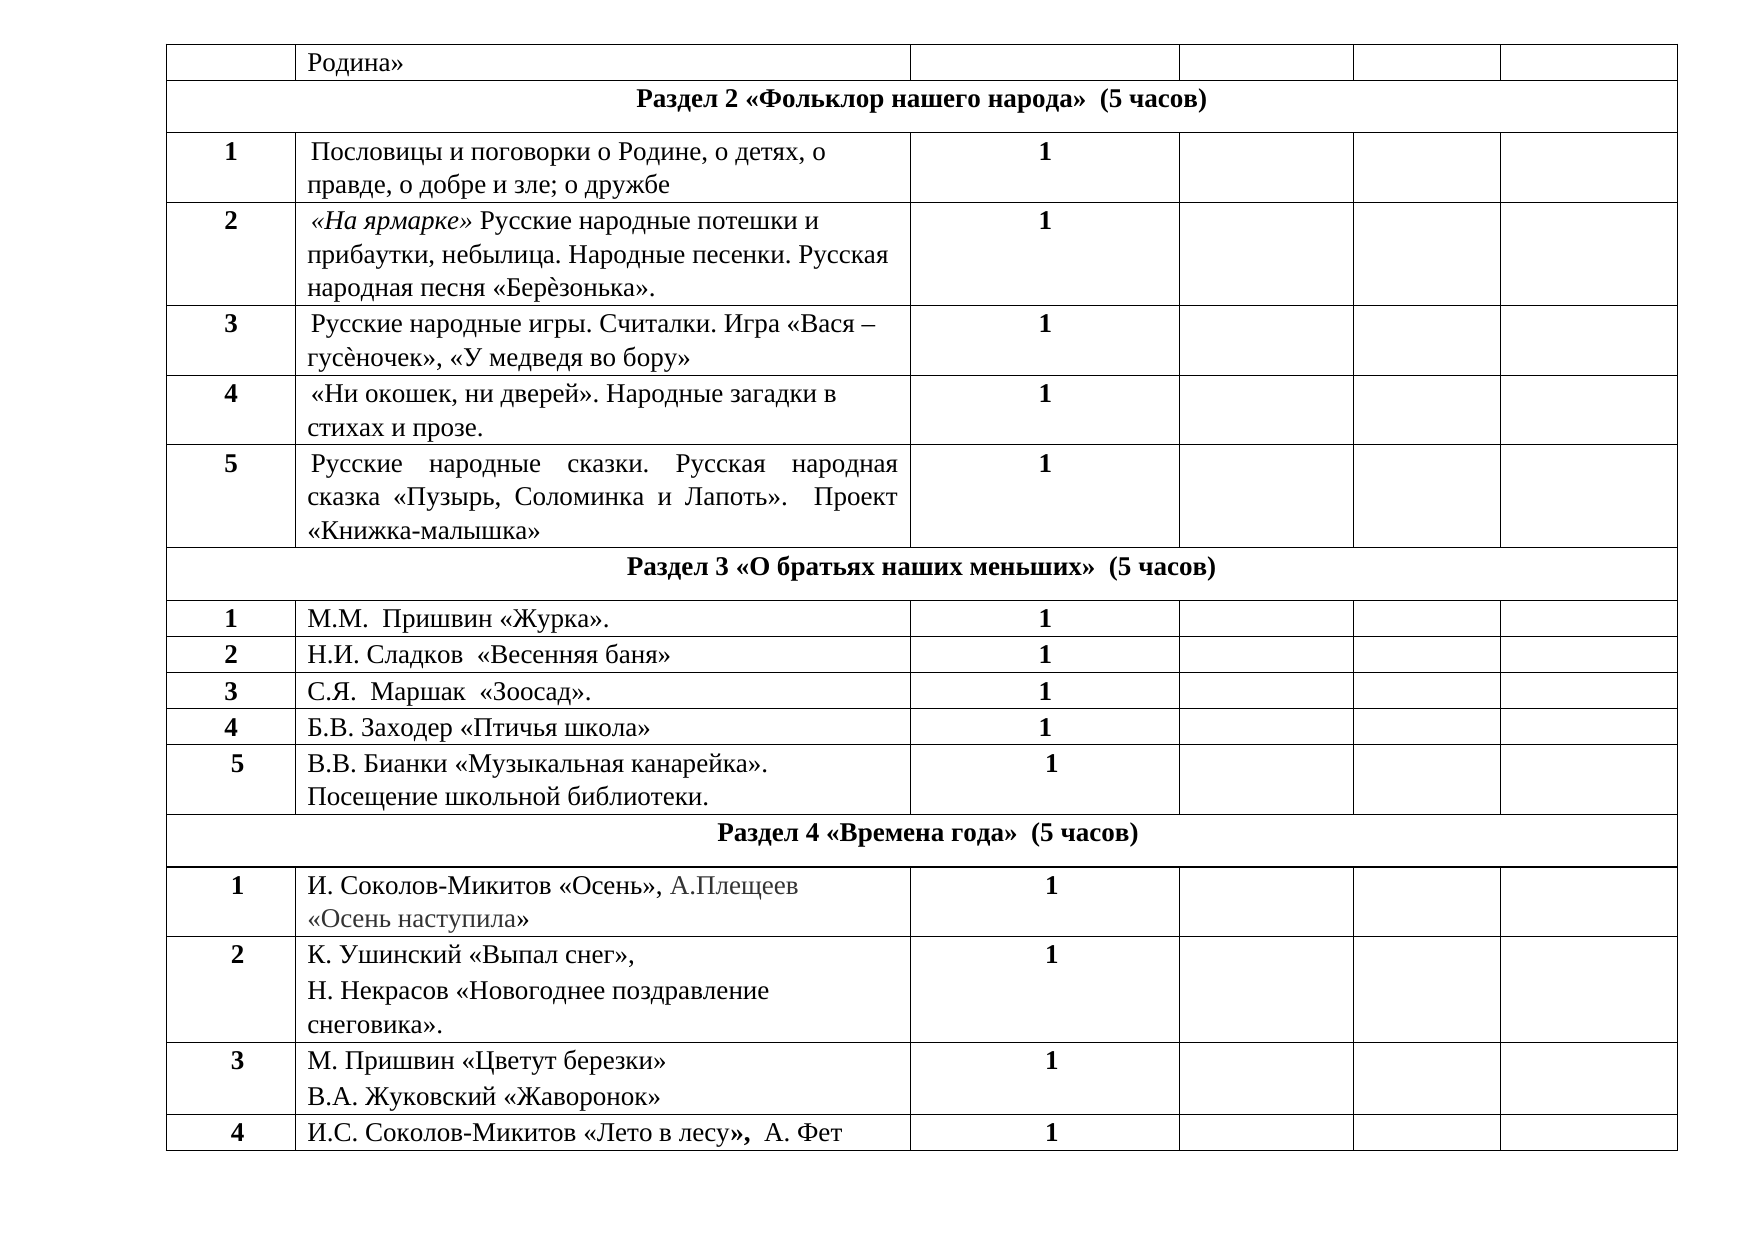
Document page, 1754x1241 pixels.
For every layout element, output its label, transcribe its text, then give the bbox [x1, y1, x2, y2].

table_cell И.С. Соколов-Микитов «Лето в лесу», А. Фет [296, 1115, 910, 1150]
table_cell [1354, 445, 1500, 547]
table_cell 4 [167, 709, 295, 744]
table_cell К. Ушинский «Выпал снег», Н. Некрасов «Новогоднее поздравление снеговика». [296, 937, 910, 1042]
table_cell [167, 45, 295, 79]
table_cell [1354, 637, 1500, 672]
table_cell [1354, 1043, 1500, 1113]
table_cell [911, 45, 1179, 79]
table_cell [1180, 1043, 1353, 1113]
table_cell [1180, 745, 1353, 814]
table_cell [1354, 133, 1500, 202]
table_cell [1353, 548, 1500, 600]
table_cell [1501, 601, 1677, 636]
table_cell [1501, 203, 1677, 305]
table_cell 4 [167, 1115, 295, 1150]
table_cell [1354, 601, 1500, 636]
table_cell 2 [167, 637, 295, 672]
table_cell [1354, 673, 1500, 708]
table_cell [1501, 376, 1677, 444]
table_cell 1 [911, 376, 1179, 444]
table_cell [1180, 203, 1353, 305]
table_cell Б.В. Заходер «Птичья школа» [296, 709, 910, 744]
table_cell 1 [911, 133, 1179, 202]
table_cell [1354, 45, 1500, 79]
table_cell [1353, 81, 1500, 132]
table_cell [1180, 637, 1353, 672]
table_cell М. Пришвин «Цветут березки» В.А. Жуковский «Жаворонок» [296, 1043, 910, 1113]
table_cell 4 [167, 376, 295, 444]
table_cell [1180, 376, 1353, 444]
table_cell [1354, 203, 1500, 305]
table_cell [1501, 45, 1677, 79]
table_cell [1501, 637, 1677, 672]
table_cell 1 [911, 745, 1179, 814]
table_cell [1180, 445, 1353, 547]
table_cell Раздел 2 «Фольклор нашего народа» (5 часов) [296, 81, 1353, 132]
table_cell 1 [911, 937, 1179, 1042]
table_cell [1180, 306, 1353, 374]
table_cell И. Соколов-Микитов «Осень», А.Плещеев «Осень наступила» [296, 868, 910, 936]
table_cell Родина» [296, 45, 910, 79]
table_cell [1180, 868, 1353, 936]
table_cell [1501, 868, 1677, 936]
table_cell [1354, 868, 1500, 936]
table_cell 1 [167, 133, 295, 202]
table_cell Русские народные игры. Считалки. Игра «Вася – гусѐночек», «У медведя во бору» [296, 306, 910, 374]
table_cell 1 [911, 673, 1179, 708]
table_cell Раздел 3 «О братьях наших меньших» (5 часов) [296, 548, 1353, 600]
table_cell 1 [911, 637, 1179, 672]
table_cell [1501, 709, 1677, 744]
table_cell 1 [911, 709, 1179, 744]
table_cell [1501, 306, 1677, 374]
table_cell 1 [911, 306, 1179, 374]
table_cell [1354, 745, 1500, 814]
table_cell [1500, 548, 1677, 600]
table_cell 3 [167, 306, 295, 374]
table_cell 1 [911, 445, 1179, 547]
table_cell М.М. Пришвин «Журка». [296, 601, 910, 636]
table_cell [1180, 601, 1353, 636]
table_cell 2 [167, 937, 295, 1042]
table_cell [1354, 376, 1500, 444]
table_cell [1501, 937, 1677, 1042]
table_cell [1501, 445, 1677, 547]
table_cell [1354, 937, 1500, 1042]
table_cell 1 [167, 601, 295, 636]
table_cell [1501, 133, 1677, 202]
table_cell [1501, 1115, 1677, 1150]
table_cell «Ни окошек, ни дверей». Народные загадки в стихах и прозе. [296, 376, 910, 444]
table_cell 1 [167, 868, 295, 936]
table_cell [167, 548, 296, 600]
table_cell 3 [167, 673, 295, 708]
table_cell 1 [911, 1043, 1179, 1113]
table_cell Русские народные сказки. Русская народная сказка «Пузырь, Соломинка и Лапоть». Проект «Книжка-малышка» [296, 445, 910, 547]
table_cell [1354, 1115, 1500, 1150]
table_cell [1180, 937, 1353, 1042]
table_cell [1180, 673, 1353, 708]
table_cell [1501, 673, 1677, 708]
table_cell 1 [911, 1115, 1179, 1150]
table_cell 1 [911, 601, 1179, 636]
table_cell [1180, 45, 1353, 79]
table_cell С.Я. Маршак «Зоосад». [296, 673, 910, 708]
table_cell [1180, 133, 1353, 202]
table_cell 1 [911, 203, 1179, 305]
table_cell 2 [167, 203, 295, 305]
table_cell [1501, 745, 1677, 814]
table_cell 1 [911, 868, 1179, 936]
table_cell [1180, 709, 1353, 744]
table_cell «На ярмарке» Русские народные потешки и прибаутки, небылица. Народные песенки. Русская народная песня «Берѐзонька». [296, 203, 910, 305]
table_cell [1500, 81, 1677, 132]
table_cell Раздел 4 «Времена года» (5 часов) [296, 815, 1677, 866]
table_cell [1180, 1115, 1353, 1150]
table_cell [167, 815, 296, 866]
table_cell 5 [167, 445, 295, 547]
table_cell В.В. Бианки «Музыкальная канарейка». Посещение школьной библиотеки. [296, 745, 910, 814]
table_cell [167, 81, 296, 132]
table_cell Н.И. Сладков «Весенняя баня» [296, 637, 910, 672]
table_cell [1354, 709, 1500, 744]
table_cell 3 [167, 1043, 295, 1113]
table_cell Пословицы и поговорки о Родине, о детях, о правде, о добре и зле; о дружбе [296, 133, 910, 202]
table_cell [1501, 1043, 1677, 1113]
table_cell 5 [167, 745, 295, 814]
table_cell [1354, 306, 1500, 374]
